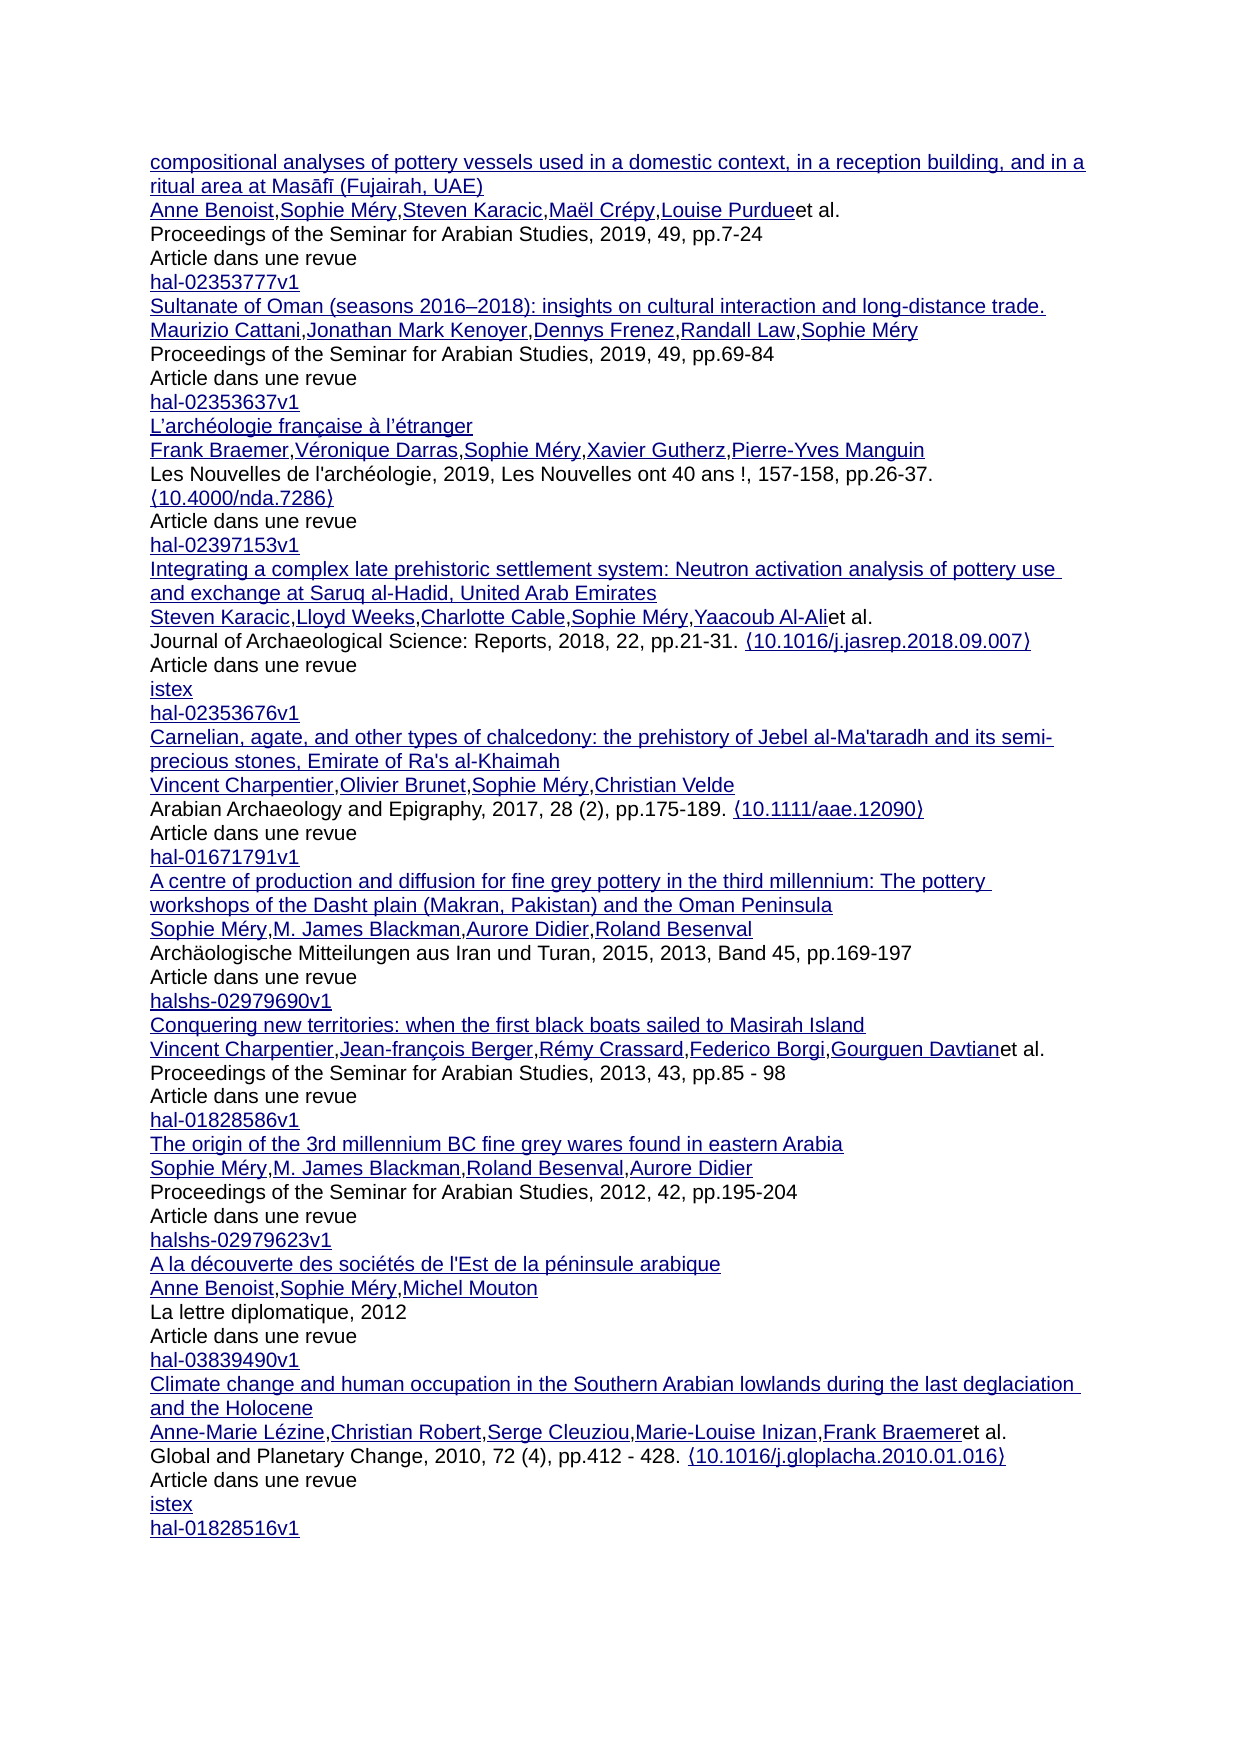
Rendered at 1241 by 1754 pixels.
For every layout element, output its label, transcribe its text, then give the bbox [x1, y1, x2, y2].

table_cell compositional analyses of pottery vessels used in a domestic context, in a reception building, and in a ritual area at Masāfī (Fujairah, UAE) Anne Benoist,Sophie Méry,Steven Karacic,Maël Crépy,Louise Purdueet al. Proceedings of the Seminar for Arabian Studies, 2019, 49, pp.7-24 Article dans une revue hal-02353777v1 [150, 150, 1090, 294]
table_cell Integrating a complex late prehistoric settlement system: Neutron activation analysis of pottery use and exchange at Saruq al-Hadid, United Arab Emirates Steven Karacic,Lloyd Weeks,Charlotte Cable,Sophie Méry,Yaacoub Al-Aliet al. Journal of Archaeological Science: Reports, 2018, 22, pp.21-31. ⟨10.1016/j.jasrep.2018.09.007⟩ Article dans une revue istex hal-02353676v1 [150, 557, 1090, 725]
table_cell The origin of the 3rd millennium BC fine grey wares found in eastern Arabia Sophie Méry,M. James Blackman,Roland Besenval,Aurore Didier Proceedings of the Seminar for Arabian Studies, 2012, 42, pp.195-204 Article dans une revue halshs-02979623v1 [150, 1132, 1090, 1252]
table_cell A la découverte des sociétés de l'Est de la péninsule arabique Anne Benoist,Sophie Méry,Michel Mouton La lettre diplomatique, 2012 Article dans une revue hal-03839490v1 [150, 1252, 1090, 1372]
table_cell Sultanate of Oman (seasons 2016–2018): insights on cultural interaction and long-distance trade. Maurizio Cattani,Jonathan Mark Kenoyer,Dennys Frenez,Randall Law,Sophie Méry Proceedings of the Seminar for Arabian Studies, 2019, 49, pp.69-84 Article dans une revue hal-02353637v1 [150, 294, 1090, 413]
table_cell Conquering new territories: when the first black boats sailed to Masirah Island Vincent Charpentier,Jean‑françois Berger,Rémy Crassard,Federico Borgi,Gourguen Davtianet al. Proceedings of the Seminar for Arabian Studies, 2013, 43, pp.85 - 98 Article dans une revue hal-01828586v1 [150, 1013, 1090, 1132]
table_cell Climate change and human occupation in the Southern Arabian lowlands during the last deglaciation and the Holocene Anne-Marie Lézine,Christian Robert,Serge Cleuziou,Marie-Louise Inizan,Frank Braemeret al. Global and Planetary Change, 2010, 72 (4), pp.412 - 428. ⟨10.1016/j.gloplacha.2010.01.016⟩ Article dans une revue istex hal-01828516v1 [150, 1372, 1090, 1539]
table_cell Carnelian, agate, and other types of chalcedony: the prehistory of Jebel al-Ma'taradh and its semi-precious stones, Emirate of Ra's al-Khaimah Vincent Charpentier,Olivier Brunet,Sophie Méry,Christian Velde Arabian Archaeology and Epigraphy, 2017, 28 (2), pp.175-189. ⟨10.1111/aae.12090⟩ Article dans une revue hal-01671791v1 [150, 725, 1090, 869]
table_cell A centre of production and diffusion for fine grey pottery in the third millennium: The pottery workshops of the Dasht plain (Makran, Pakistan) and the Oman Peninsula Sophie Méry,M. James Blackman,Aurore Didier,Roland Besenval Archäologische Mitteilungen aus Iran und Turan, 2015, 2013, Band 45, pp.169-197 Article dans une revue halshs-02979690v1 [150, 869, 1090, 1012]
table_cell L’archéologie française à l’étranger Frank Braemer,Véronique Darras,Sophie Méry,Xavier Gutherz,Pierre-Yves Manguin Les Nouvelles de l'archéologie, 2019, Les Nouvelles ont 40 ans !, 157-158, pp.26-37. ⟨10.4000/nda.7286⟩ Article dans une revue hal-02397153v1 [150, 414, 1090, 557]
